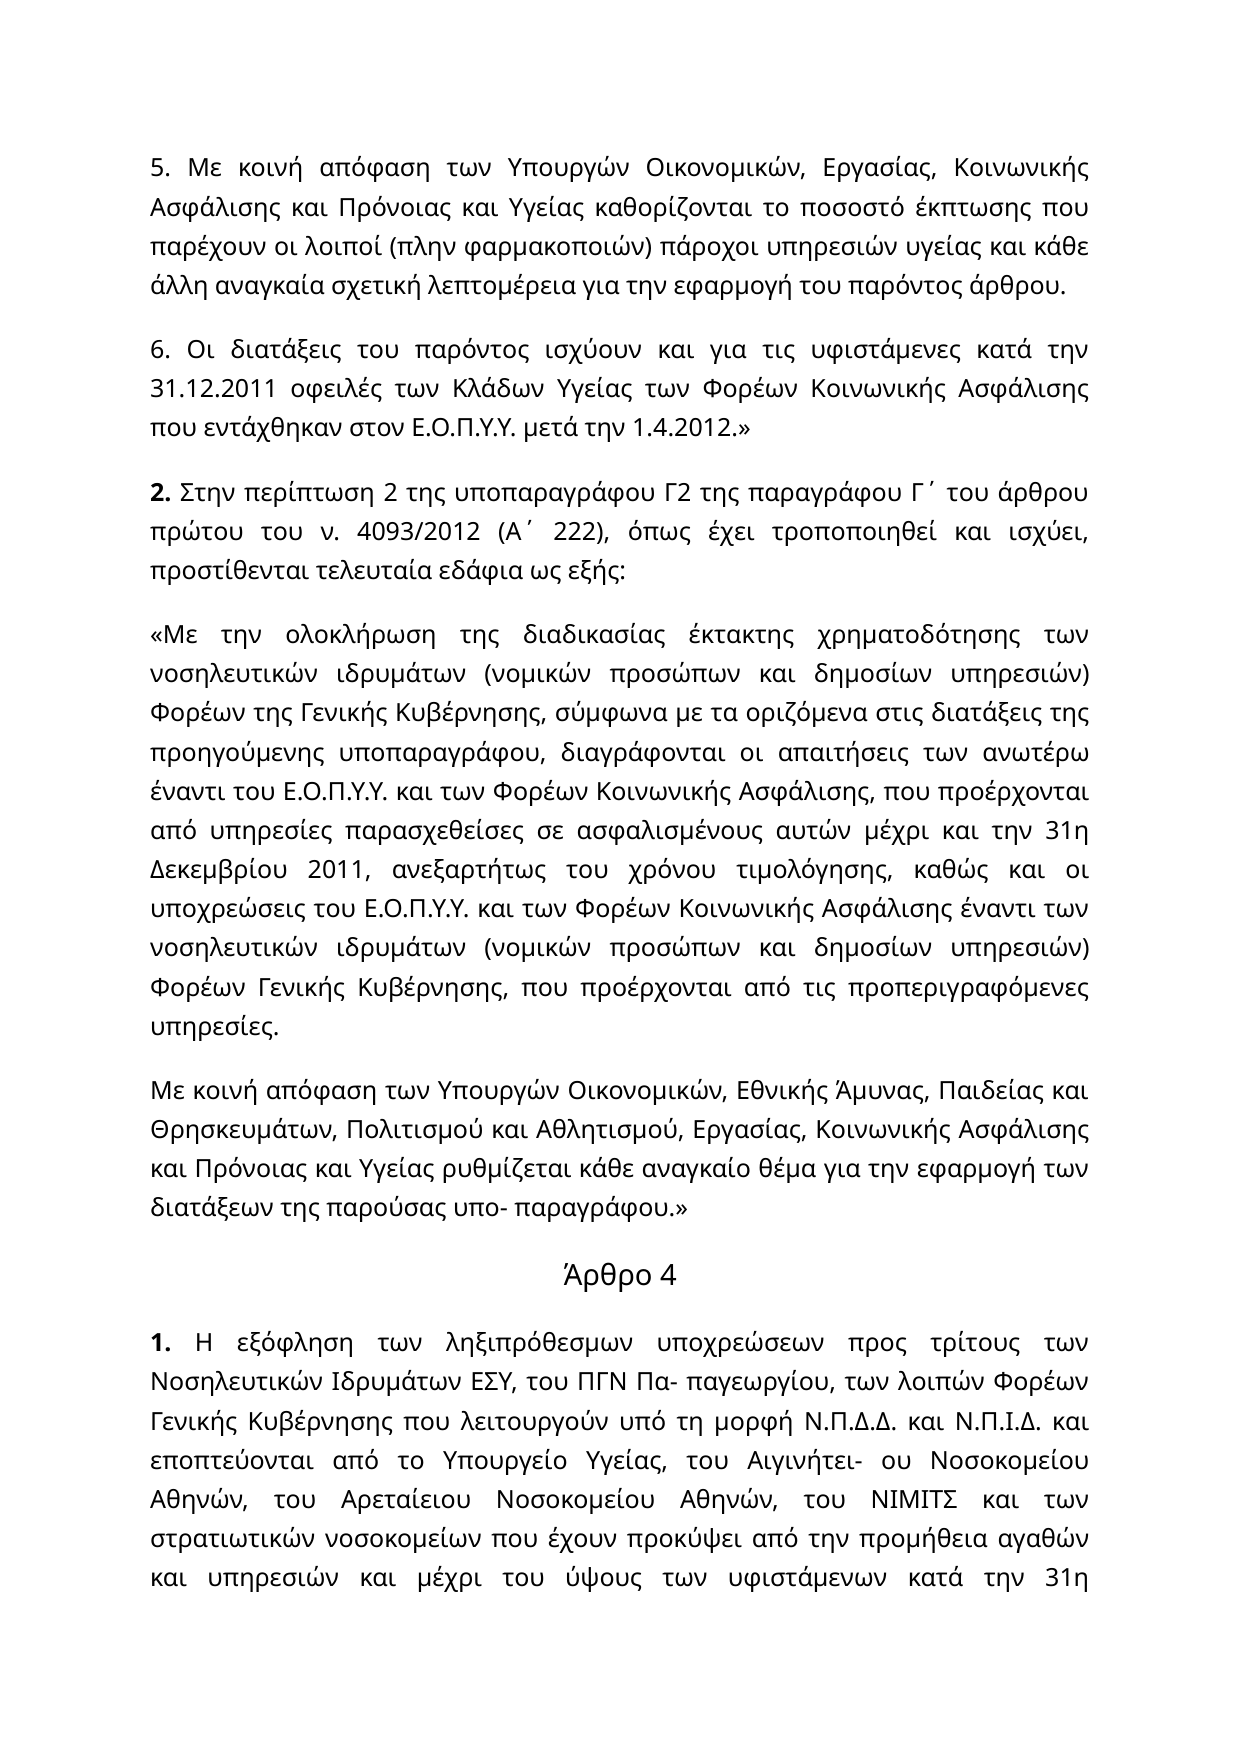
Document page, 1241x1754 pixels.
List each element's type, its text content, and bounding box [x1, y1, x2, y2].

text 2. Στην περίπτωση 2 της υποπαραγράφου Γ2 της παραγράφου Γ΄ του άρθρου πρώτου του ν. 4093/2012 (Α΄ 222), όπως έχει τροποποιηθεί και ισχύει, προστίθενται τελευταία εδάφια ως εξής: [150, 474, 1090, 587]
text Με κοινή απόφαση των Υπουργών Οικονομικών, Εθνικής Άμυνας, Παιδείας και Θρησκευμάτων, Πολιτισμού και Αθλητισμού, Εργασίας, Κοινωνικής Ασφάλισης και Πρόνοιας και Υγείας ρυθμίζεται κάθε αναγκαίο θέμα για την εφαρμογή των διατάξεων της παρούσας υπο- παραγράφου.» [150, 1072, 1090, 1224]
subtitle Άρθρο 4 [150, 1254, 1090, 1294]
text 6. Οι διατάξεις του παρόντος ισχύουν και για τις υφιστάμενες κατά την 31.12.2011 οφειλές των Κλάδων Υγείας των Φορέων Κοινωνικής Ασφάλισης που εντάχθηκαν στον Ε.Ο.Π.Υ.Υ. μετά την 1.4.2012.» [150, 332, 1090, 444]
text «Με την ολοκλήρωση της διαδικασίας έκτακτης χρηματοδότησης των νοσηλευτικών ιδρυμάτων (νομικών προσώπων και δημοσίων υπηρεσιών) Φορέων της Γενικής Κυβέρνησης, σύμφωνα με τα οριζόμενα στις διατάξεις της προηγούμενης υποπαραγράφου, διαγράφονται οι απαιτήσεις των ανωτέρω έναντι του Ε.Ο.Π.Υ.Υ. και των Φορέων Κοινωνικής Ασφάλισης, που προέρχονται από υπηρεσίες παρασχεθείσες σε ασφαλισμένους αυτών μέχρι και την 31η Δεκεμβρίου 2011, ανεξαρτήτως του χρόνου τιμολόγησης, καθώς και οι υποχρεώσεις του Ε.Ο.Π.Υ.Υ. και των Φορέων Κοινωνικής Ασφάλισης έναντι των νοσηλευτικών ιδρυμάτων (νομικών προσώπων και δημοσίων υπηρεσιών) Φορέων Γενικής Κυβέρνησης, που προέρχονται από τις προπεριγραφόμενες υπηρεσίες. [150, 617, 1090, 1042]
text 1. Η εξόφληση των ληξιπρόθεσμων υποχρεώσεων προς τρίτους των Νοσηλευτικών Ιδρυμάτων ΕΣΥ, του ΠΓΝ Πα- παγεωργίου, των λοιπών Φορέων Γενικής Κυβέρνησης που λειτουργούν υπό τη μορφή Ν.Π.Δ.Δ. και Ν.Π.Ι.Δ. και εποπτεύονται από το Υπουργείο Υγείας, του Αιγινήτει- ου Νοσοκομείου Αθηνών, του Αρεταίειου Νοσοκομείου Αθηνών, του ΝΙΜΙΤΣ και των στρατιωτικών νοσοκομείων που έχουν προκύψει από την προμήθεια αγαθών και υπηρεσιών και μέχρι του ύψους των υφιστάμενων κατά την 31η [150, 1325, 1090, 1594]
text 5. Με κοινή απόφαση των Υπουργών Οικονομικών, Εργασίας, Κοινωνικής Ασφάλισης και Πρόνοιας και Υγείας καθορίζονται το ποσοστό έκπτωσης που παρέχουν οι λοιποί (πλην φαρμακοποιών) πάροχοι υπηρεσιών υγείας και κάθε άλλη αναγκαία σχετική λεπτομέρεια για την εφαρμογή του παρόντος άρθρου. [150, 150, 1090, 302]
